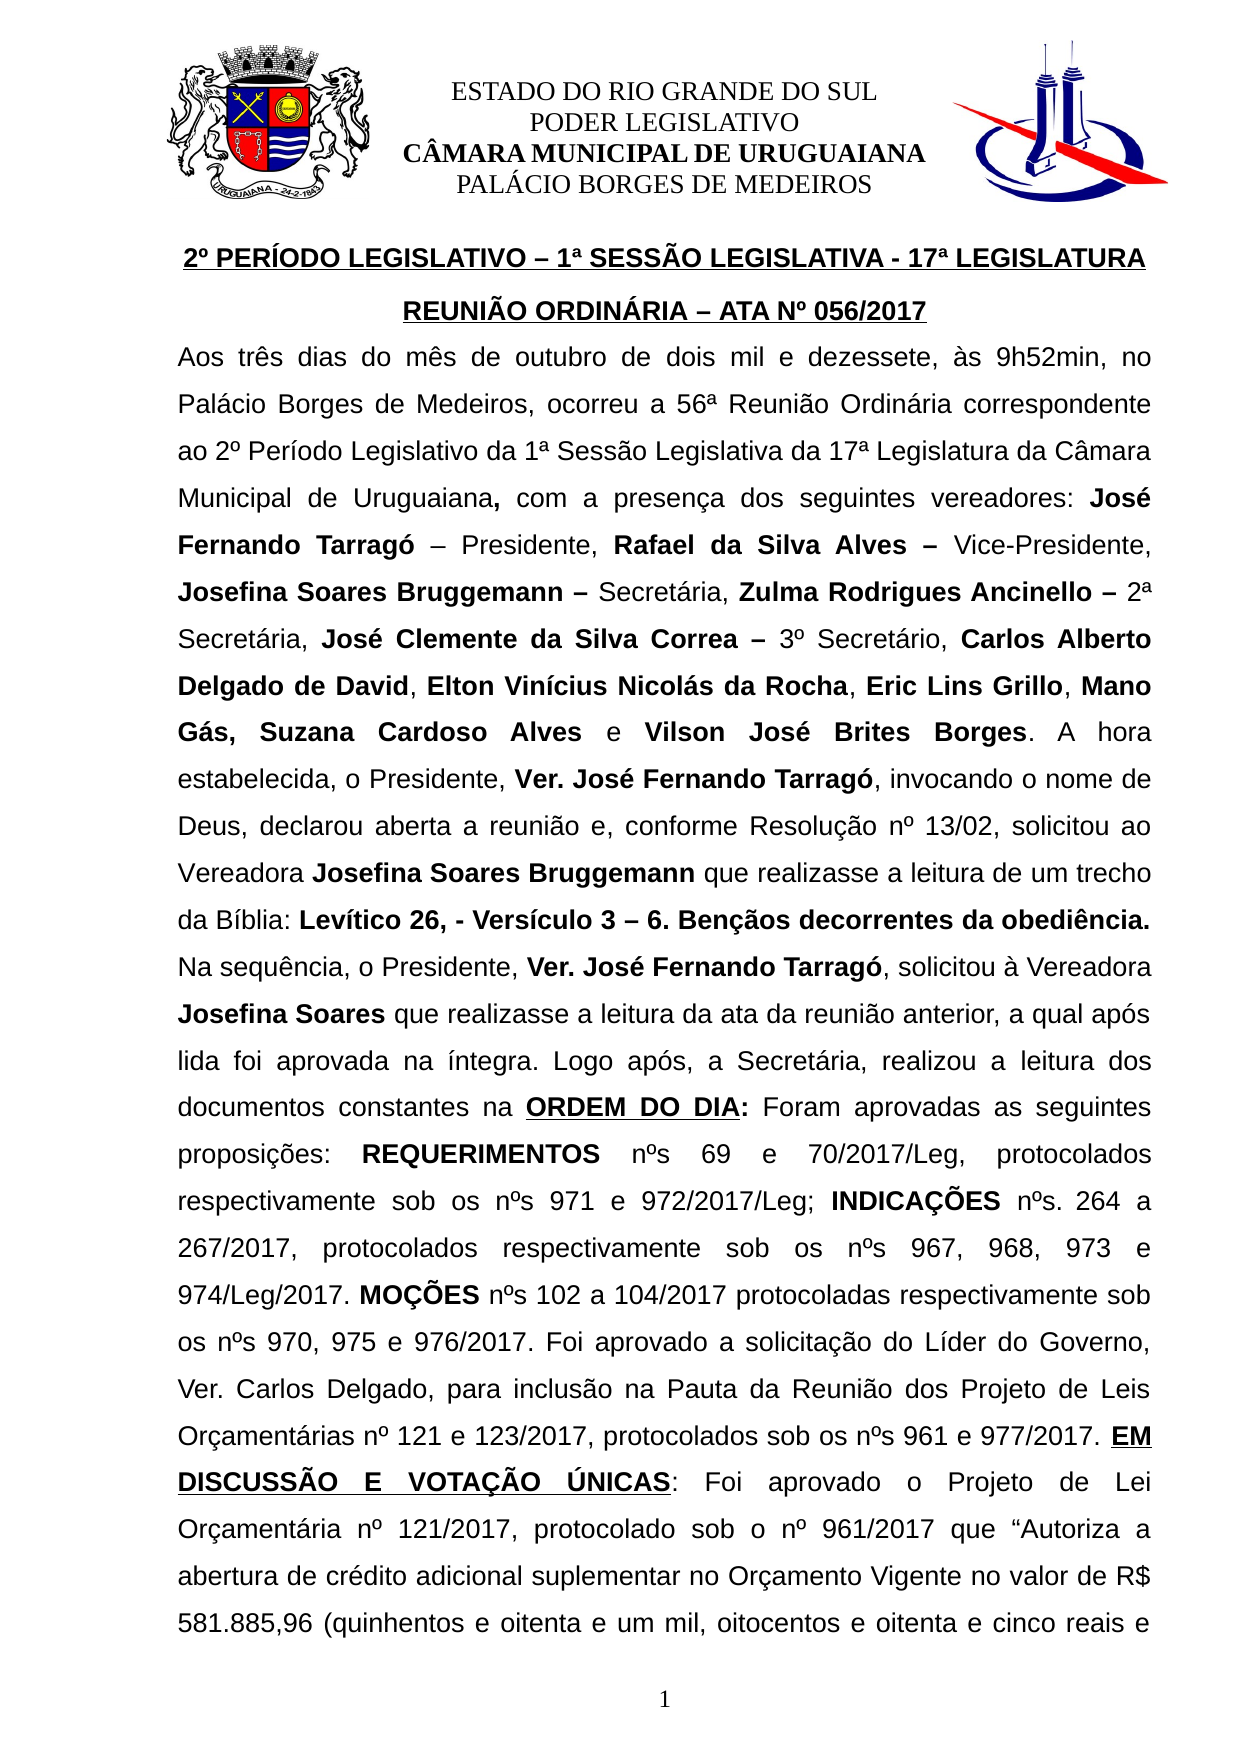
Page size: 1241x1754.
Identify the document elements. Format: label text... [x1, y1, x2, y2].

picture [952, 40, 1169, 202]
subtitle REUNIÃO ORDINÁRIA – ATA Nº 056/2017 [177, 294, 1152, 326]
picture [166, 45, 370, 199]
text 2º PERÍODO LEGISLATIVO – 1ª SESSÃO LEGISLATIVA - 17ª LEGISLATURA [177, 242, 1152, 273]
text Aos três dias do mês de outubro de dois mil e dezessete, às 9h52min, no Palácio Borges de Medeiros, ocorreu a 56ª Reunião Ordinária correspondente ao 2º Período Legislativo da 1ª Sessão Legislativa da 17ª Legislatura da Câmara Municipal de Uruguaiana, com a presença dos seguintes vereadores: José Fernando Tarragó – Presidente, Rafael da Silva Alves – Vice-Presidente, Josefina Soares Bruggemann – Secretária, Zulma Rodrigues Ancinello – 2ª Secretária, José Clemente da Silva Correa – 3º Secretário, Carlos Alberto Delgado de David, Elton Vinícius Nicolás da Rocha, Eric Lins Grillo, Mano Gás, Suzana Cardoso Alves e Vilson José Brites Borges. A hora estabelecida, o Presidente, Ver. José Fernando Tarragó, invocando o nome de Deus, declarou aberta a reunião e, conforme Resolução nº 13/02, solicitou ao Vereadora Josefina Soares Bruggemann que realizasse a leitura de um trecho da Bíblia: Levítico 26, - Versículo 3 – 6. Bençãos decorrentes da obediência. Na sequência, o Presidente, Ver. José Fernando Tarragó, solicitou à Vereadora Josefina Soares que realizasse a leitura da ata da reunião anterior, a qual após lida foi aprovada na íntegra. Logo após, a Secretária, realizou a leitura dos documentos constantes na ORDEM DO DIA: Foram aprovadas as seguintes proposições: REQUERIMENTOS nºs 69 e 70/2017/Leg, protocolados respectivamente sob os nºs 971 e 972/2017/Leg; INDICAÇÕES nºs. 264 a 267/2017, protocolados respectivamente sob os nºs 967, 968, 973 e 974/Leg/2017. MOÇÕES nºs 102 a 104/2017 protocoladas respectivamente sob os nºs 970, 975 e 976/2017. Foi aprovado a solicitação do Líder do Governo, Ver. Carlos Delgado, para inclusão na Pauta da Reunião dos Projeto de Leis Orçamentárias nº 121 e 123/2017, protocolados sob os nºs 961 e 977/2017. EM DISCUSSÃO E VOTAÇÃO ÚNICAS: Foi aprovado o Projeto de Lei Orçamentária nº 121/2017, protocolado sob o nº 961/2017 que “Autoriza a abertura de crédito adicional suplementar no Orçamento Vigente no valor de R$ 581.885,96 (quinhentos e oitenta e um mil, oitocentos e oitenta e cinco reais e [177, 341, 1152, 1638]
